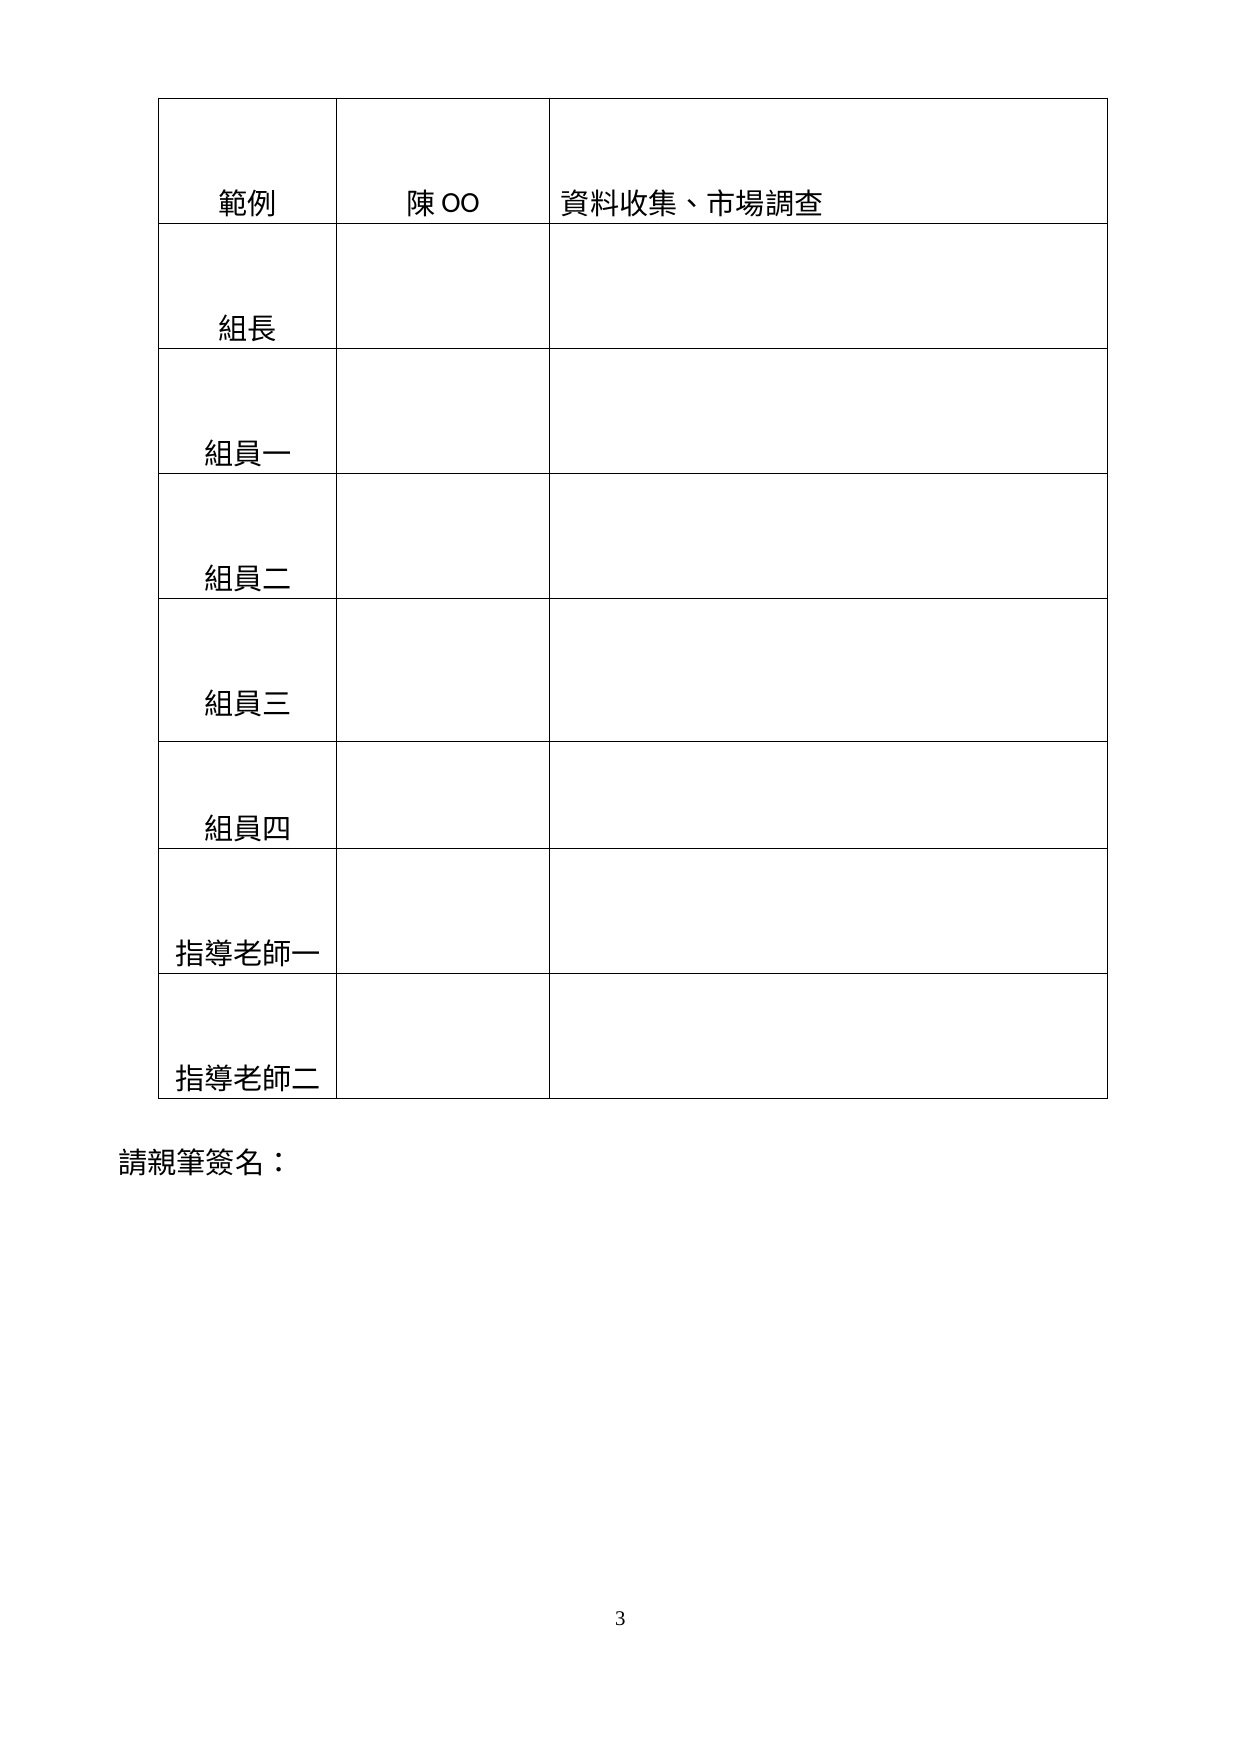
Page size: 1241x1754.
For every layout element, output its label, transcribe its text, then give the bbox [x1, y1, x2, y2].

table_cell [337, 849, 549, 972]
table_cell 資料收集、市場調查 [550, 99, 1107, 222]
table_cell 組員三 [159, 599, 336, 741]
table_cell 組員二 [159, 474, 336, 597]
table_cell [337, 224, 549, 347]
table_cell [550, 349, 1107, 472]
table_cell [337, 974, 549, 1097]
table_cell [550, 474, 1107, 597]
table_cell 組員一 [159, 349, 336, 472]
table_cell [550, 742, 1107, 847]
text 請親筆簽名： [118, 1139, 1072, 1182]
table_cell 範例 [159, 99, 336, 222]
table_cell [550, 599, 1107, 741]
table_cell [337, 599, 549, 741]
table_cell 指導老師一 [159, 849, 336, 972]
table_cell [550, 224, 1107, 347]
table_cell [337, 349, 549, 472]
table_cell 指導老師二 [159, 974, 336, 1097]
table_cell [337, 474, 549, 597]
table_cell [550, 974, 1107, 1097]
table_cell [337, 742, 549, 847]
table_cell [550, 849, 1107, 972]
table_cell 組員四 [159, 742, 336, 847]
table_cell 組長 [159, 224, 336, 347]
table_cell 陳OO [337, 99, 549, 222]
